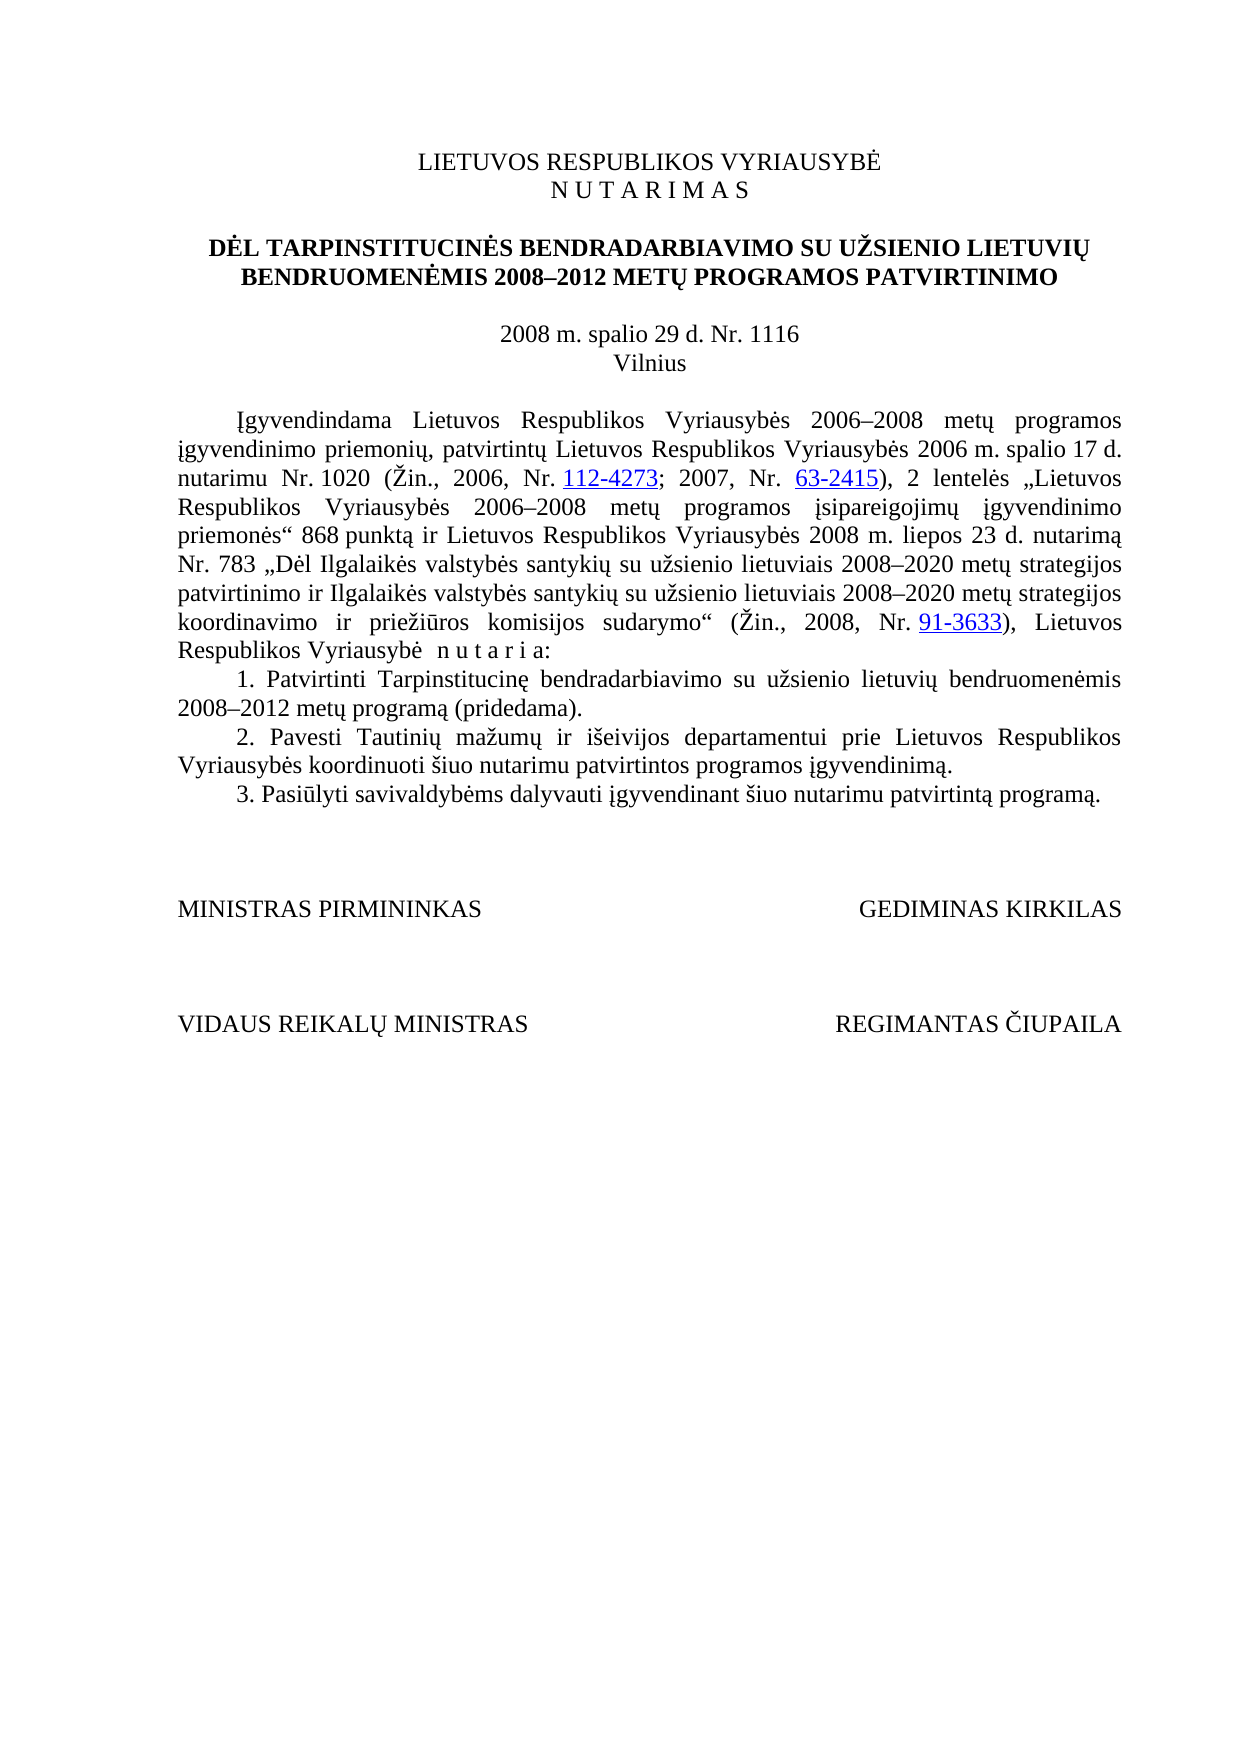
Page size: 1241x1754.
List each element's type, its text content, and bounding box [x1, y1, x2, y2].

text Lietuvos Respublikos Vyriausybė [177, 147, 1122, 176]
text Vilnius [177, 348, 1122, 377]
text 1. Patvirtinti Tarpinstitucinę bendradarbiavimo su užsienio lietuvių bendruomenėmis 2008–2012 metų programą (pridedama). [177, 664, 1122, 722]
text NUTARIMAS [177, 176, 1122, 204]
text DĖL TARPINSTITUCINĖS BENDRADARBIAVIMO SU UŽSIENIO LIETUVIŲ BENDRUOMENĖMIS 2008–2012 Metų PROGRAMOS PATVIRTINIMO [177, 233, 1122, 291]
text Įgyvendindama Lietuvos Respublikos Vyriausybės 2006–2008 metų programos įgyvendinimo priemonių, patvirtintų Lietuvos Respublikos Vyriausybės 2006 m. spalio 17 d. nutarimu Nr. 1020 (Žin., 2006, Nr. 112-4273; 2007, Nr. 63-2415), 2 lentelės „Lietuvos Respublikos Vyriausybės 2006–2008 metų programos įsipareigojimų įgyvendinimo priemonės“ 868 punktą ir Lietuvos Respublikos Vyriausybės 2008 m. liepos 23 d. nutarimą Nr. 783 „Dėl Ilgalaikės valstybės santykių su užsienio lietuviais 2008–2020 metų strategijos patvirtinimo ir Ilgalaikės valstybės santykių su užsienio lietuviais 2008–2020 metų strategijos koordinavimo ir priežiūros komisijos sudarymo“ (Žin., 2008, Nr. 91-3633), Lietuvos Respublikos Vyriausybė nutaria: [177, 406, 1122, 664]
text VIDAUS REIKALŲ MINISTRAS REGIMANTAS ČIUPAILA [177, 1009, 1122, 1067]
text 2. Pavesti Tautinių mažumų ir išeivijos departamentui prie Lietuvos Respublikos Vyriausybės koordinuoti šiuo nutarimu patvirtintos programos įgyvendinimą. [177, 722, 1122, 779]
text 3. Pasiūlyti savivaldybėms dalyvauti įgyvendinant šiuo nutarimu patvirtintą programą. [177, 779, 1122, 808]
text MINISTRAS PIRMININKAS GEDIMINAS KIRKILAS [177, 894, 1122, 923]
text 2008 m. spalio 29 d. Nr. 1116 [177, 319, 1122, 348]
